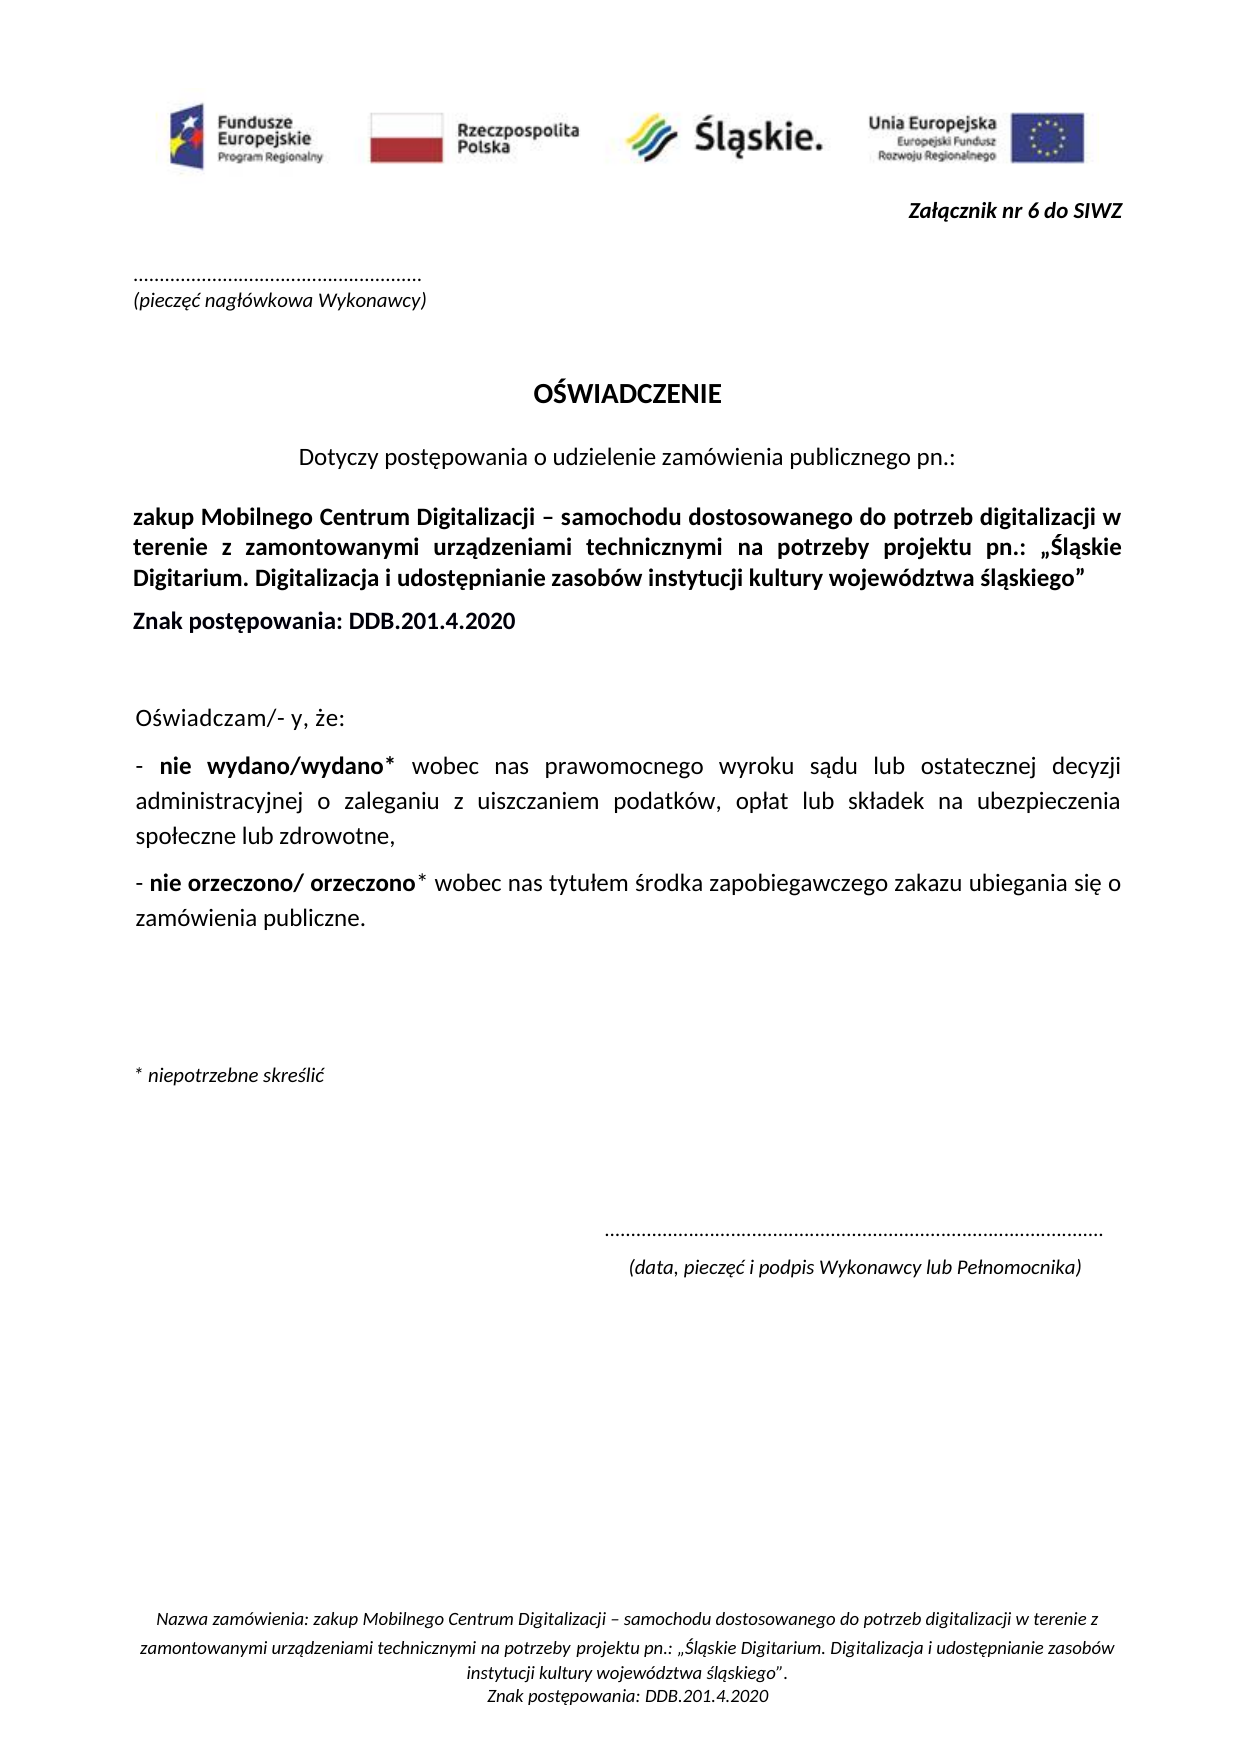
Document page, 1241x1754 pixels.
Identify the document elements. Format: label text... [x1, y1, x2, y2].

text - nie wydano/wydano* wobec nas prawomocnego wyroku sądu lub ostatecznej decyzji administracyjnej o zaleganiu z uiszczaniem podatków, opłat lub składek na ubezpieczenia społeczne lub zdrowotne, [135, 750, 1122, 851]
text ............................................................................................... [501, 1217, 1122, 1242]
text Dotyczy postępowania o udzielenie zamówienia publicznego pn.: [133, 441, 1122, 471]
text zakup Mobilnego Centrum Digitalizacji – samochodu dostosowanego do potrzeb digitalizacji w terenie z zamontowanymi urządzeniami technicznymi na potrzeby projektu pn.: „Śląskie Digitarium. Digitalizacja i udostępnianie zasobów instytucji kultury województwa śląskiego” [133, 501, 1122, 592]
subtitle Załącznik nr 6 do SIWZ [133, 196, 1122, 224]
text (data, pieczęć i podpis Wykonawcy lub Pełnomocnika) [502, 1254, 1122, 1280]
text Znak postępowania: DDB.201.4.2020 [133, 605, 1122, 636]
text - nie orzeczono/ orzeczono* wobec nas tytułem środka zapobiegawczego zakazu ubiegania się o zamówienia publiczne. [135, 867, 1122, 933]
picture [155, 88, 1100, 184]
text * niepotrzebne skreślić [133, 1062, 1122, 1088]
text Oświadczam/- y, że: [135, 702, 1122, 733]
text ....................................................... (pieczęć nagłówkowa Wykonawcy) [133, 262, 1122, 312]
text OŚWIADCZENIE [133, 375, 1122, 411]
